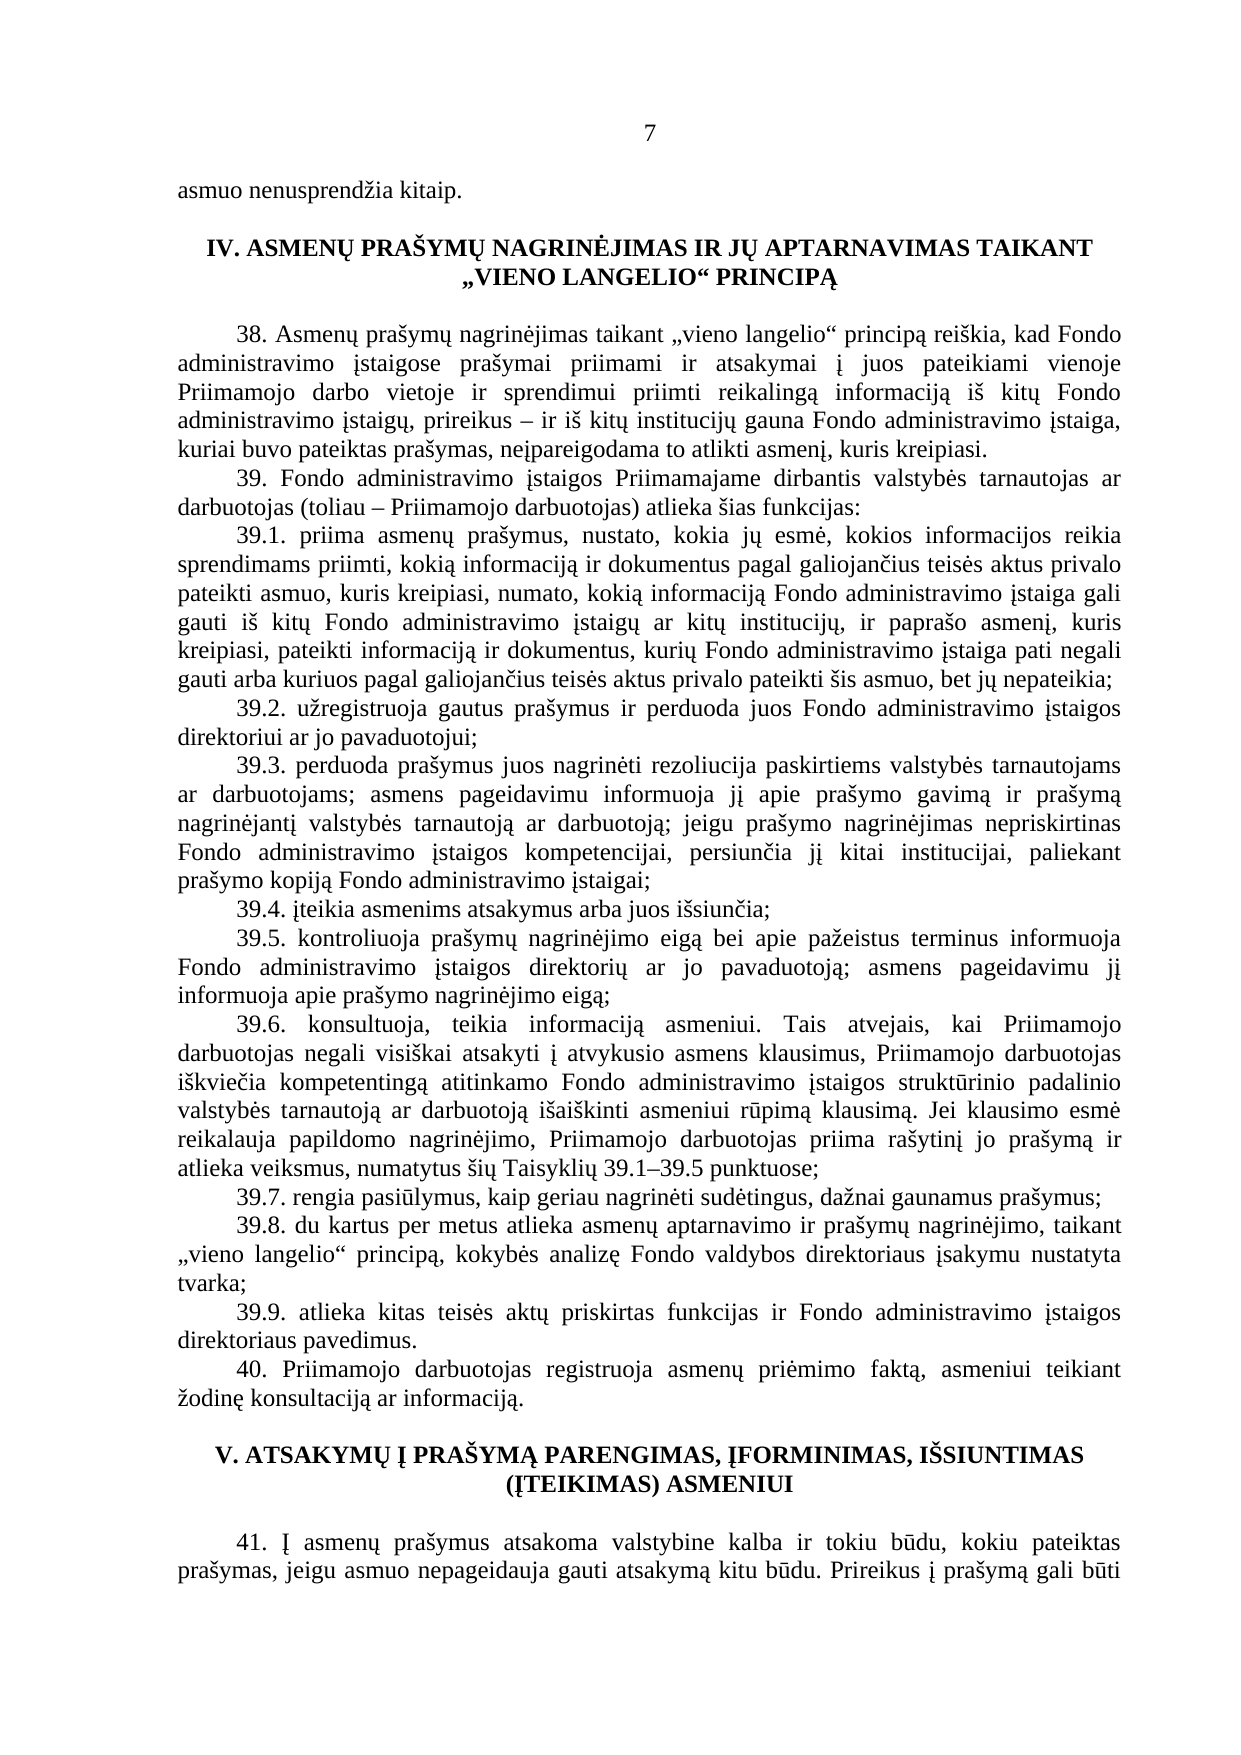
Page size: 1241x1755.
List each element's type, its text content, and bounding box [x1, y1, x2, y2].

text 39.3. perduoda prašymus juos nagrinėti rezoliucija paskirtiems valstybės tarnautojams ar darbuotojams; asmens pageidavimu informuoja jį apie prašymo gavimą ir prašymą nagrinėjantį valstybės tarnautoją ar darbuotoją; jeigu prašymo nagrinėjimas nepriskirtinas Fondo administravimo įstaigos kompetencijai, persiunčia jį kitai institucijai, paliekant prašymo kopiją Fondo administravimo įstaigai; [177, 751, 1122, 894]
text V. ATSAKYMŲ Į PRAŠYMĄ PARENGIMAS, ĮFORMINIMAS, IŠSIUNTIMAS (ĮTEIKIMAS) ASMENIUI [177, 1441, 1122, 1498]
text 39.2. užregistruoja gautus prašymus ir perduoda juos Fondo administravimo įstaigos direktoriui ar jo pavaduotojui; [177, 693, 1122, 751]
text 41. Į asmenų prašymus atsakoma valstybine kalba ir tokiu būdu, kokiu pateiktas prašymas, jeigu asmuo nepageidauja gauti atsakymą kitu būdu. Prireikus į prašymą gali būti [177, 1527, 1122, 1584]
text 39.5. kontroliuoja prašymų nagrinėjimo eigą bei apie pažeistus terminus informuoja Fondo administravimo įstaigos direktorių ar jo pavaduotoją; asmens pageidavimu jį informuoja apie prašymo nagrinėjimo eigą; [177, 923, 1122, 1009]
text 39.9. atlieka kitas teisės aktų priskirtas funkcijas ir Fondo administravimo įstaigos direktoriaus pavedimus. [177, 1297, 1122, 1354]
text 39.1. priima asmenų prašymus, nustato, kokia jų esmė, kokios informacijos reikia sprendimams priimti, kokią informaciją ir dokumentus pagal galiojančius teisės aktus privalo pateikti asmuo, kuris kreipiasi, numato, kokią informaciją Fondo administravimo įstaiga gali gauti iš kitų Fondo administravimo įstaigų ar kitų institucijų, ir paprašo asmenį, kuris kreipiasi, pateikti informaciją ir dokumentus, kurių Fondo administravimo įstaiga pati negali gauti arba kuriuos pagal galiojančius teisės aktus privalo pateikti šis asmuo, bet jų nepateikia; [177, 521, 1122, 693]
text asmuo nenusprendžia kitaip. [177, 176, 1122, 204]
text 40. Priimamojo darbuotojas registruoja asmenų priėmimo faktą, asmeniui teikiant žodinę konsultaciją ar informaciją. [177, 1354, 1122, 1412]
text IV. ASMENŲ PRAŠYMŲ NAGRINĖJIMAS IR JŲ APTARNAVIMAS TAIKANT „VIENO LANGELIO“ PRINCIPĄ [177, 233, 1122, 291]
text 39.8. du kartus per metus atlieka asmenų aptarnavimo ir prašymų nagrinėjimo, taikant „vieno langelio“ principą, kokybės analizę Fondo valdybos direktoriaus įsakymu nustatyta tvarka; [177, 1211, 1122, 1297]
text 39.6. konsultuoja, teikia informaciją asmeniui. Tais atvejais, kai Priimamojo darbuotojas negali visiškai atsakyti į atvykusio asmens klausimus, Priimamojo darbuotojas iškviečia kompetentingą atitinkamo Fondo administravimo įstaigos struktūrinio padalinio valstybės tarnautoją ar darbuotoją išaiškinti asmeniui rūpimą klausimą. Jei klausimo esmė reikalauja papildomo nagrinėjimo, Priimamojo darbuotojas priima rašytinį jo prašymą ir atlieka veiksmus, numatytus šių Taisyklių 39.1–39.5 punktuose; [177, 1009, 1122, 1182]
text 38. Asmenų prašymų nagrinėjimas taikant „vieno langelio“ principą reiškia, kad Fondo administravimo įstaigose prašymai priimami ir atsakymai į juos pateikiami vienoje Priimamojo darbo vietoje ir sprendimui priimti reikalingą informaciją iš kitų Fondo administravimo įstaigų, prireikus – ir iš kitų institucijų gauna Fondo administravimo įstaiga, kuriai buvo pateiktas prašymas, neįpareigodama to atlikti asmenį, kuris kreipiasi. [177, 319, 1122, 463]
text 39. Fondo administravimo įstaigos Priimamajame dirbantis valstybės tarnautojas ar darbuotojas (toliau – Priimamojo darbuotojas) atlieka šias funkcijas: [177, 463, 1122, 521]
text 39.4. įteikia asmenims atsakymus arba juos išsiunčia; [177, 894, 1122, 923]
text 39.7. rengia pasiūlymus, kaip geriau nagrinėti sudėtingus, dažnai gaunamus prašymus; [177, 1182, 1122, 1211]
